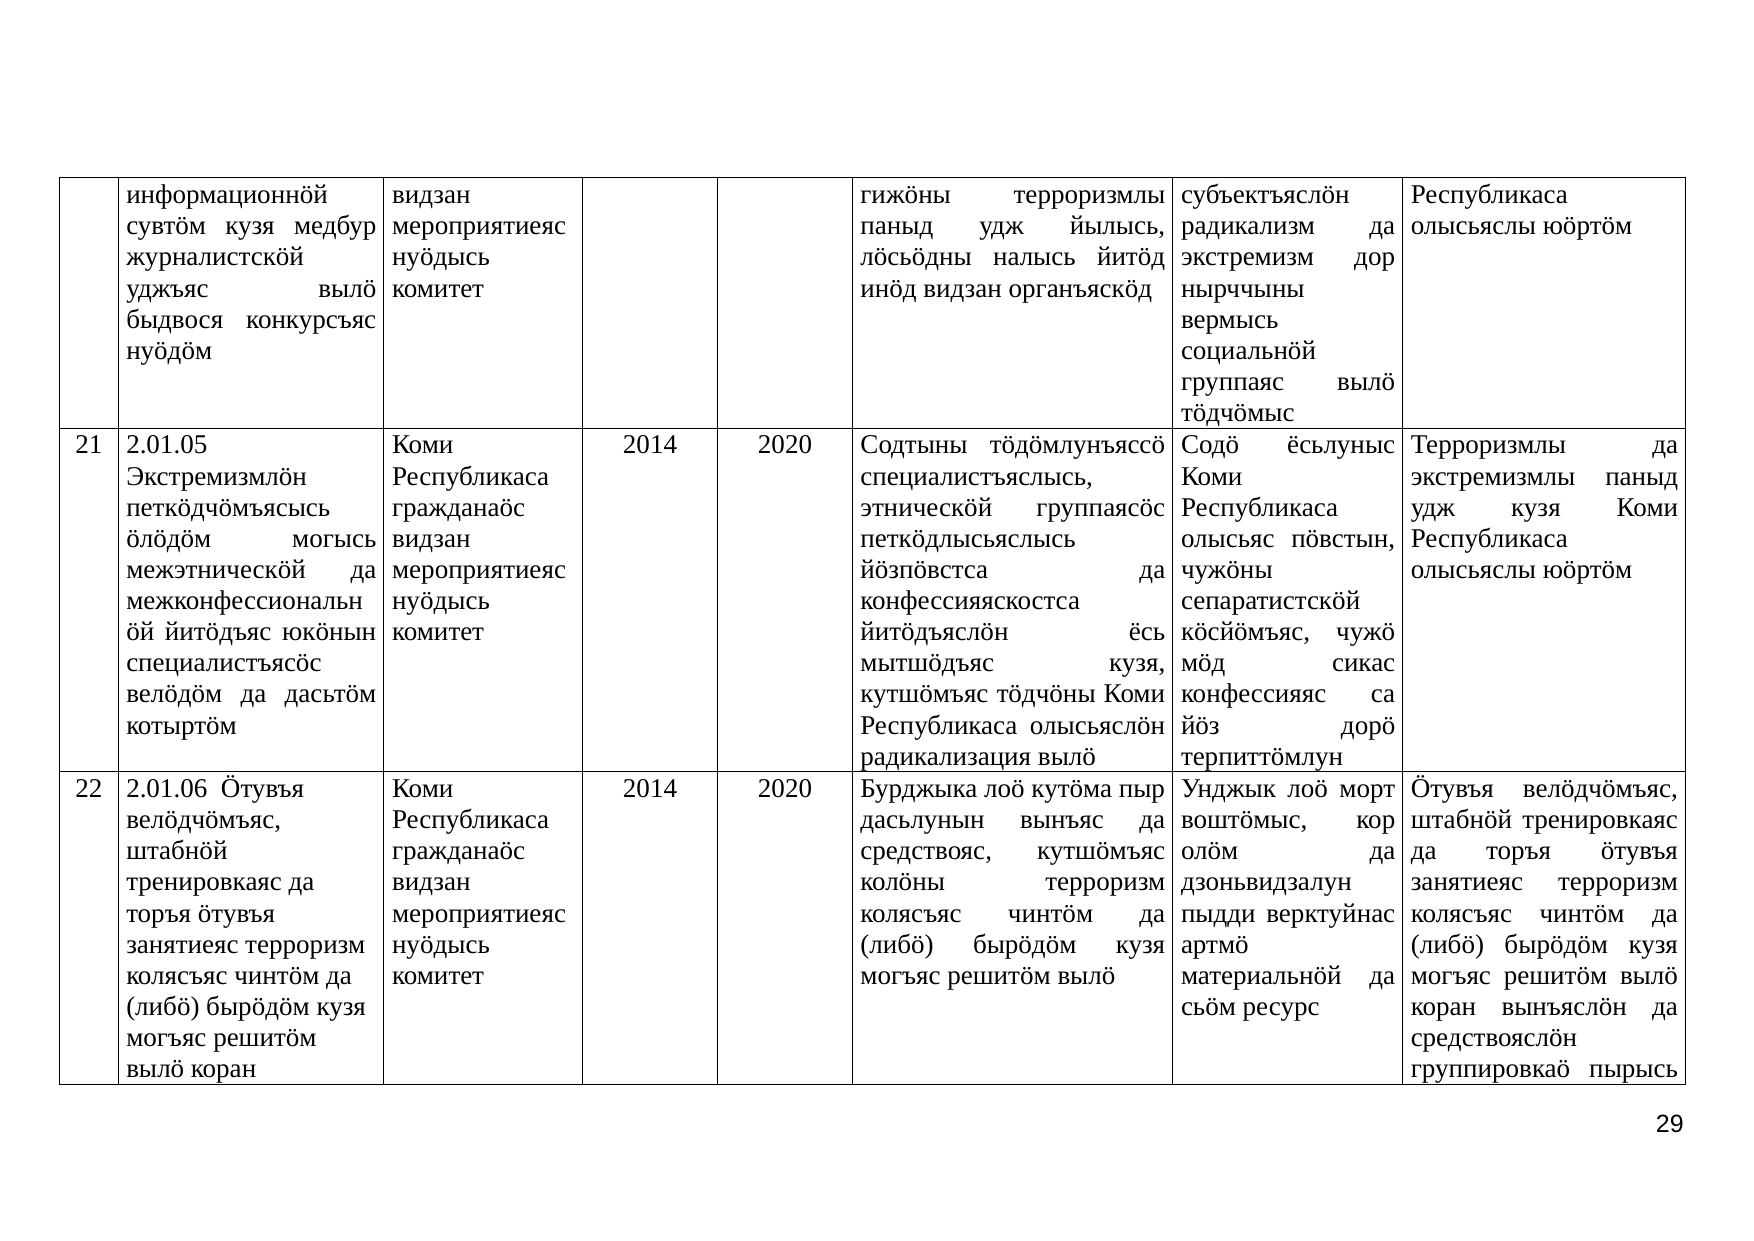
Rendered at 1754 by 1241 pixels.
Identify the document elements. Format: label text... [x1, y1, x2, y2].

table_cell 22 [60, 772, 118, 1083]
table_cell 2014 [583, 772, 717, 1083]
table_cell Республикаса олысьяслы юӧртӧм [1403, 178, 1685, 427]
table_cell информационнӧй сувтӧм кузя медбур журналистскӧй уджъяс вылӧ быдвося конкурсъяс нуӧдӧм [119, 178, 383, 427]
table_cell [583, 178, 717, 427]
table_cell 21 [60, 429, 118, 771]
table_cell [718, 178, 852, 427]
table_cell Терроризмлы да экстремизмлы паныд удж кузя Коми Республикаса олысьяслы юӧртӧм [1403, 429, 1685, 771]
table_cell 2020 [718, 429, 852, 771]
table_cell 2014 [583, 429, 717, 771]
table_cell видзан мероприятиеяс нуӧдысь комитет [384, 178, 582, 427]
table_cell 2.01.05 Экстремизмлӧн петкӧдчӧмъясысь ӧлӧдӧм могысь межэтническӧй да межконфессиональнӧй йитӧдъяс юкӧнын специалистъясӧс велӧдӧм да дасьтӧм котыртӧм [119, 429, 383, 771]
table_cell Бурджыка лоӧ кутӧма пыр дасьлунын вынъяс да средствояс, кутшӧмъяс колӧны терроризм колясъяс чинтӧм да (либӧ) бырӧдӧм кузя могъяс решитӧм вылӧ [853, 772, 1172, 1083]
table_cell Содӧ ёсьлуныс Коми Республикаса олысьяс пӧвстын, чужӧны сепаратистскӧй кӧсйӧмъяс, чужӧ мӧд сикас конфессияяс са йӧз дорӧ терпиттӧмлун [1173, 429, 1402, 771]
table_cell гижӧны терроризмлы паныд удж йылысь, лӧсьӧдны налысь йитӧд инӧд видзан органъяскӧд [853, 178, 1172, 427]
table_cell 2.01.06 Ӧтувъя велӧдчӧмъяс, штабнӧй тренировкаяс да торъя ӧтувъя занятиеяс терроризм колясъяс чинтӧм да (либӧ) бырӧдӧм кузя могъяс решитӧм вылӧ коран [119, 772, 383, 1083]
table_cell Коми Республикаса гражданаӧс видзан мероприятиеяс нуӧдысь комитет [384, 772, 582, 1083]
table_cell 2020 [718, 772, 852, 1083]
table_cell Коми Республикаса гражданаӧс видзан мероприятиеяс нуӧдысь комитет [384, 429, 582, 771]
table_cell Унджык лоӧ морт воштӧмыс, кор олӧм да дзоньвидзалун пыдди верктуйнас артмӧ материальнӧй да сьӧм ресурс [1173, 772, 1402, 1083]
table_cell [60, 178, 118, 427]
table_cell Ӧтувъя велӧдчӧмъяс, штабнӧй тренировкаяс да торъя ӧтувъя занятиеяс терроризм колясъяс чинтӧм да (либӧ) бырӧдӧм кузя могъяс решитӧм вылӧ коран вынъяслӧн да средствояслӧн группировкаӧ пырысь [1403, 772, 1685, 1083]
table_cell субъектъяслӧн радикализм да экстремизм дор нырччыны вермысь социальнӧй группаяс вылӧ тӧдчӧмыс [1173, 178, 1402, 427]
table_cell Содтыны тӧдӧмлунъяссӧ специалистъяслысь, этническӧй группаясӧс петкӧдлысьяслысь йӧзпӧвстса да конфессияяскостса йитӧдъяслӧн ёсь мытшӧдъяс кузя, кутшӧмъяс тӧдчӧны Коми Республикаса олысьяслӧн радикализация вылӧ [853, 429, 1172, 771]
